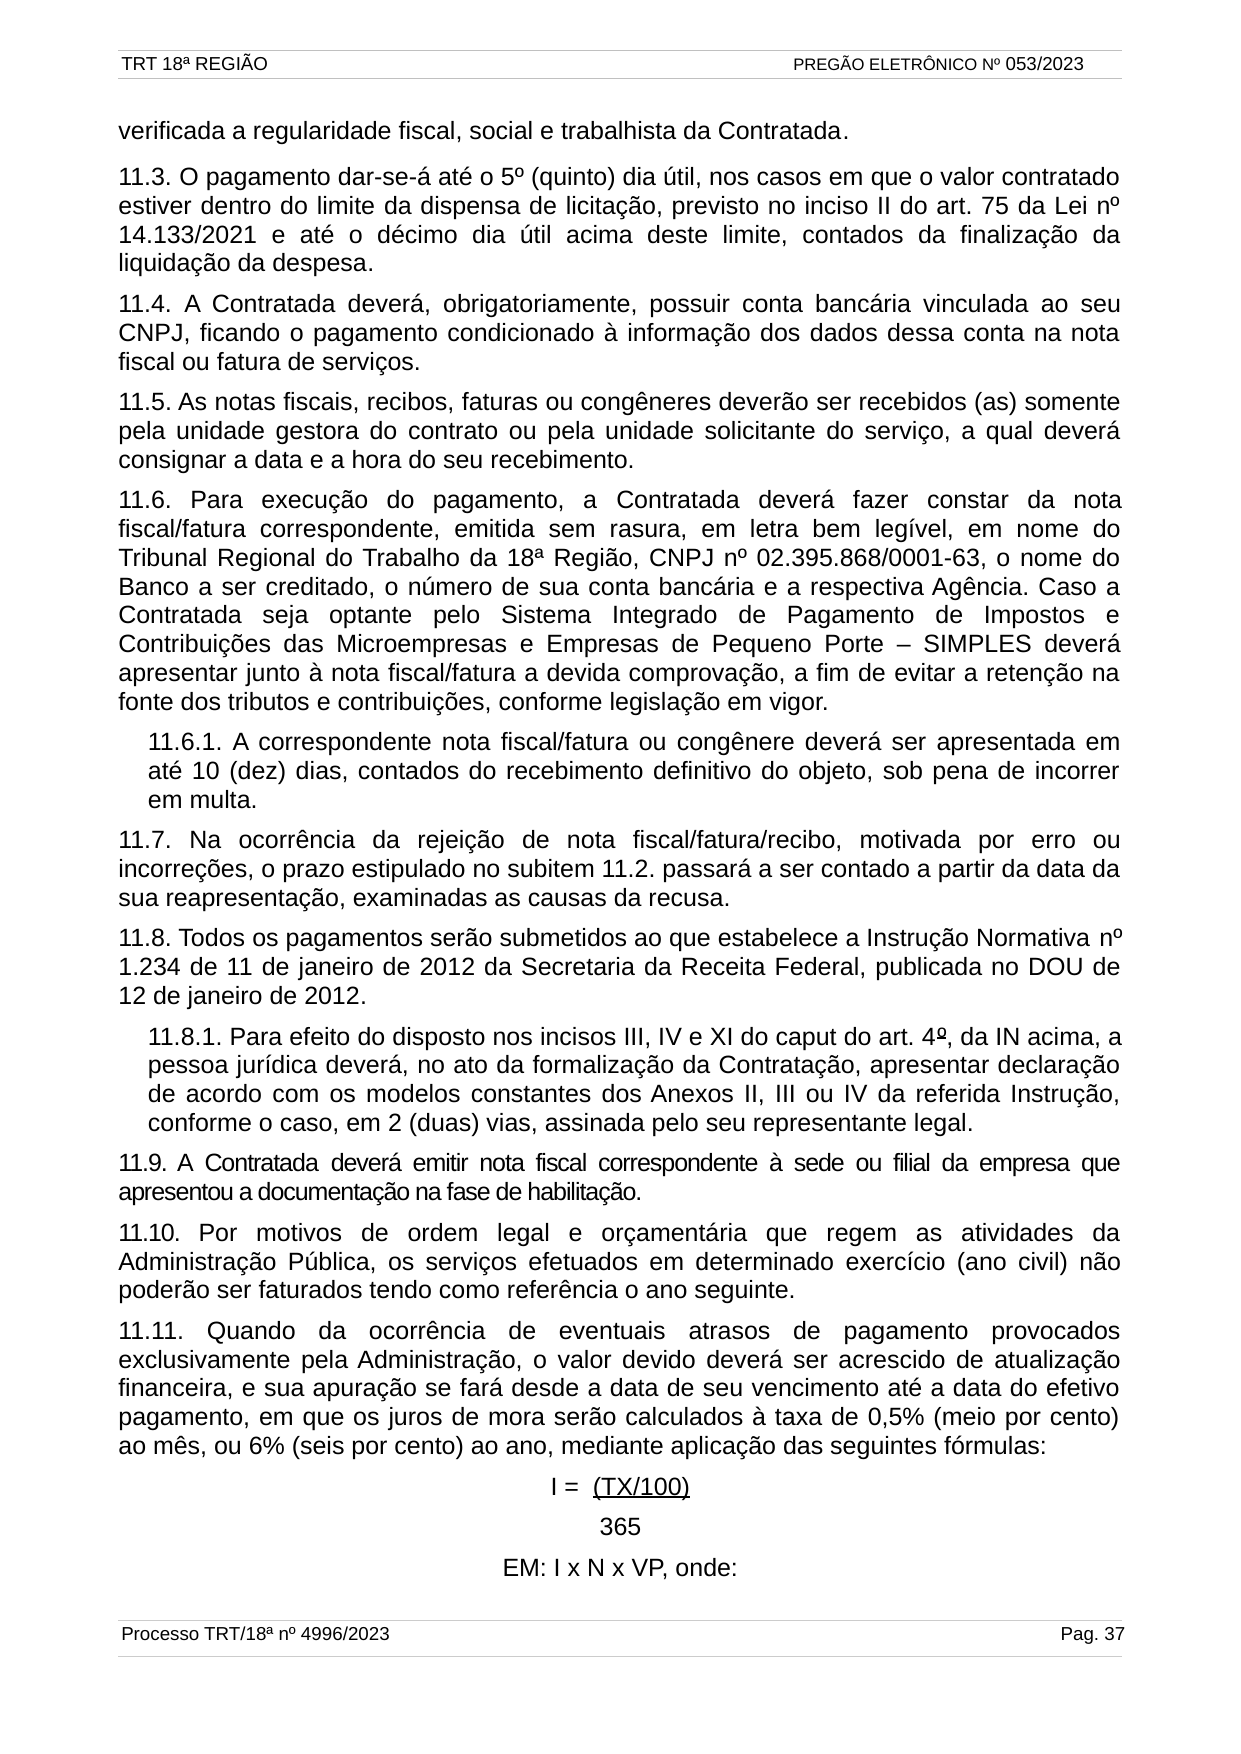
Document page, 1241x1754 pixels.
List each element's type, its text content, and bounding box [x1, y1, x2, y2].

text verificada a regularidade fiscal, social e trabalhista da Contratada. [118, 116, 1122, 144]
text 11.8. Todos os pagamentos serão submetidos ao que estabelece a Instrução Normativa nº 1.234 de 11 de janeiro de 2012 da Secretaria da Receita Federal, publicada no DOU de 12 de janeiro de 2012. [118, 923, 1122, 1009]
text 11.4. A Contratada deverá, obrigatoriamente, possuir conta bancária vinculada ao seu CNPJ, ficando o pagamento condicionado à informação dos dados dessa conta na nota fiscal ou fatura de serviços. [118, 289, 1122, 375]
text 365 [118, 1512, 1122, 1541]
text 11.11. Quando da ocorrência de eventuais atrasos de pagamento provocados exclusivamente pela Administração, o valor devido deverá ser acrescido de atualização financeira, e sua apuração se fará desde a data de seu vencimento até a data do efetivo pagamento, em que os juros de mora serão calculados à taxa de 0,5% (meio por cento) ao mês, ou 6% (seis por cento) ao ano, mediante aplicação das seguintes fórmulas: [118, 1316, 1122, 1459]
text 11.8.1. Para efeito do disposto nos incisos III, IV e XI do caput do art. 4º, da IN acima, a pessoa jurídica deverá, no ato da formalização da Contratação, apresentar declaração de acordo com os modelos constantes dos Anexos II, III ou IV da referida Instrução, conforme o caso, em 2 (duas) vias, assinada pelo seu representante legal. [148, 1021, 1122, 1136]
text EM: I x N x VP, onde: [118, 1553, 1122, 1581]
text 11.9. A Contratada deverá emitir nota fiscal correspondente à sede ou filial da empresa que apresentou a documentação na fase de habilitação. [118, 1148, 1122, 1206]
text 11.6.1. A correspondente nota fiscal/fatura ou congênere deverá ser apresentada em até 10 (dez) dias, contados do recebimento definitivo do objeto, sob pena de incorrer em multa. [148, 727, 1122, 813]
text I = (TX/100) [118, 1471, 1122, 1500]
text 11.7. Na ocorrência da rejeição de nota fiscal/fatura/recibo, motivada por erro ou incorreções, o prazo estipulado no subitem 11.2. passará a ser contado a partir da data da sua reapresentação, examinadas as causas da recusa. [118, 825, 1122, 911]
text 11.5. As notas fiscais, recibos, faturas ou congêneres deverão ser recebidos (as) somente pela unidade gestora do contrato ou pela unidade solicitante do serviço, a qual deverá consignar a data e a hora do seu recebimento. [118, 387, 1122, 473]
text 11.6. Para execução do pagamento, a Contratada deverá fazer constar da nota fiscal/fatura correspondente, emitida sem rasura, em letra bem legível, em nome do Tribunal Regional do Trabalho da 18ª Região, CNPJ nº 02.395.868/0001-63, o nome do Banco a ser creditado, o número de sua conta bancária e a respectiva Agência. Caso a Contratada seja optante pelo Sistema Integrado de Pagamento de Impostos e Contribuições das Microempresas e Empresas de Pequeno Porte – SIMPLES deverá apresentar junto à nota fiscal/fatura a devida comprovação, a fim de evitar a retenção na fonte dos tributos e contribuições, conforme legislação em vigor. [118, 485, 1122, 715]
text 11.10. Por motivos de ordem legal e orçamentária que regem as atividades da Administração Pública, os serviços efetuados em determinado exercício (ano civil) não poderão ser faturados tendo como referência o ano seguinte. [118, 1218, 1122, 1304]
text 11.3. O pagamento dar-se-á até o 5º (quinto) dia útil, nos casos em que o valor contratado estiver dentro do limite da dispensa de licitação, previsto no inciso II do art. 75 da Lei nº 14.133/2021 e até o décimo dia útil acima deste limite, contados da finalização da liquidação da despesa. [118, 162, 1122, 277]
